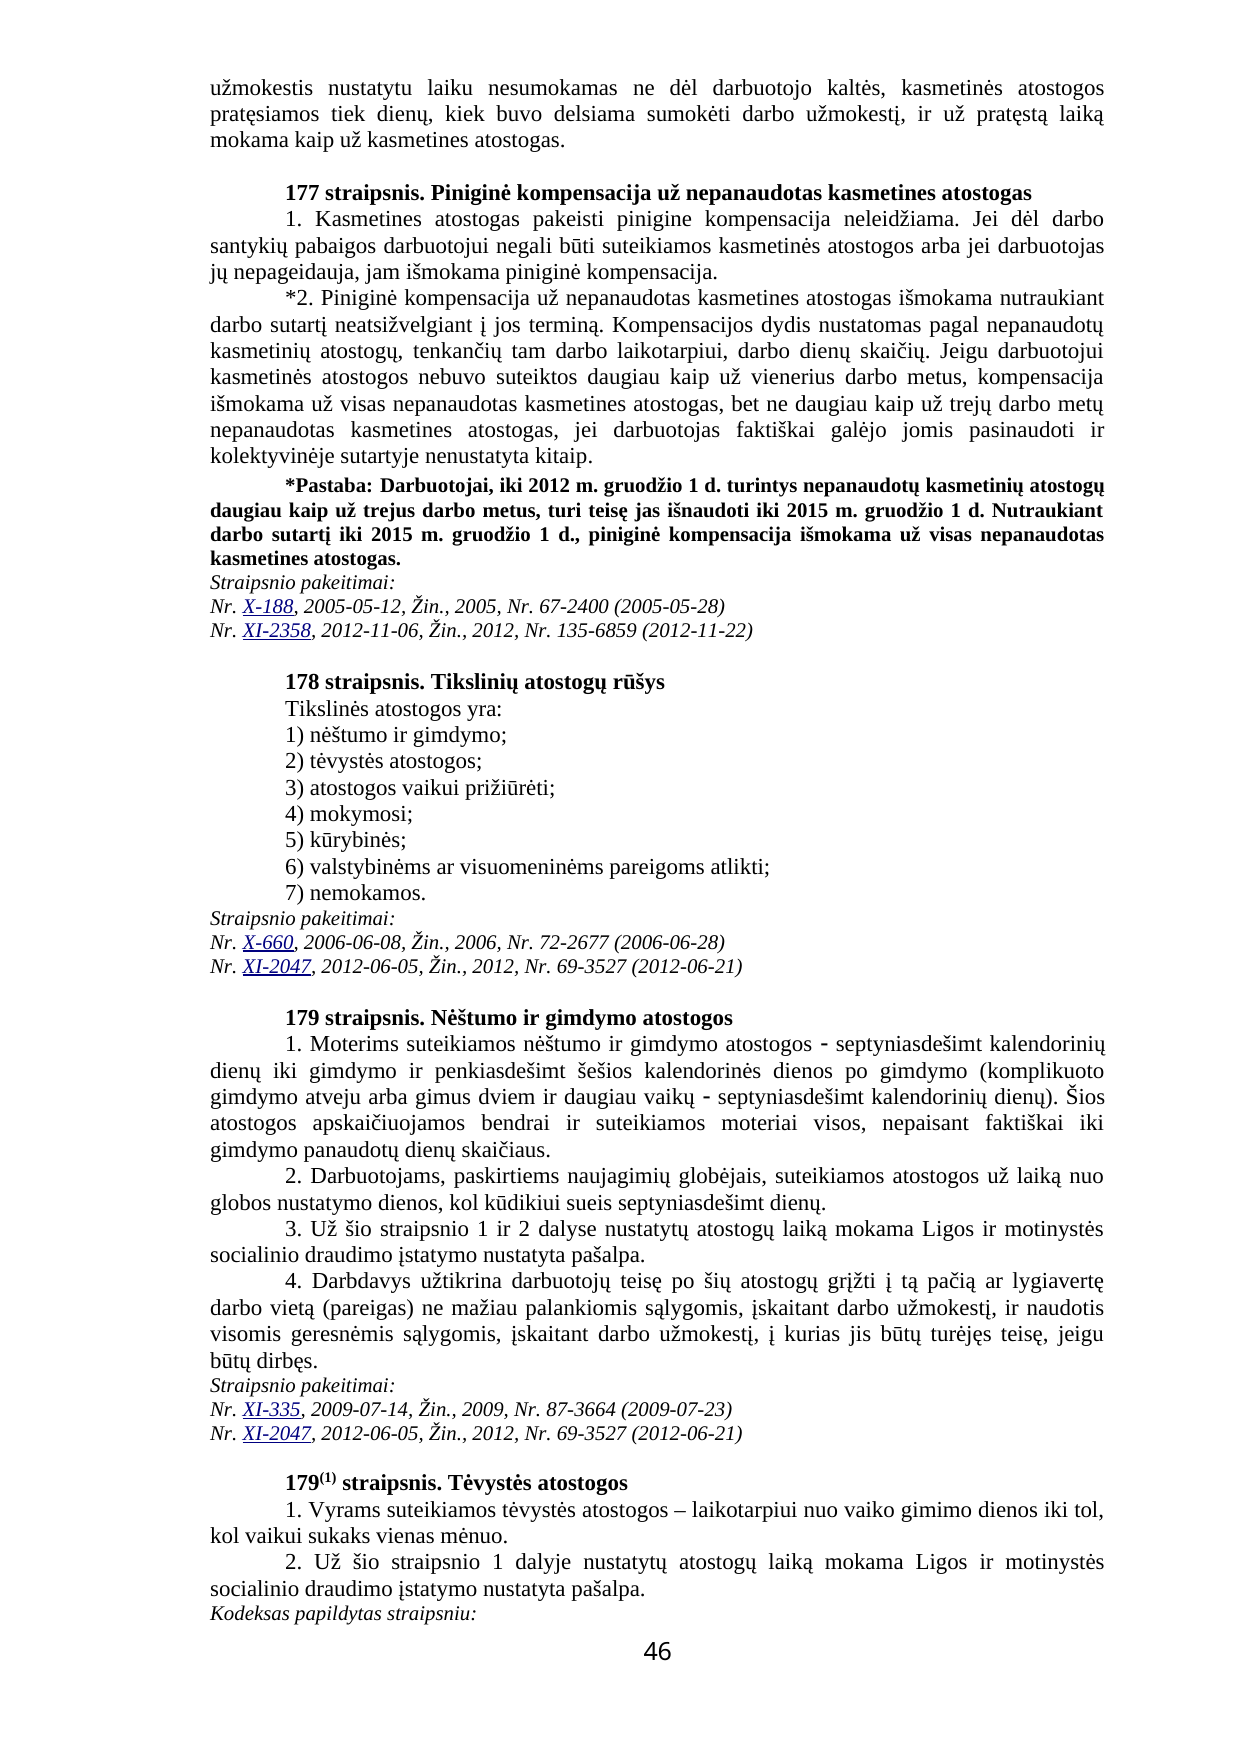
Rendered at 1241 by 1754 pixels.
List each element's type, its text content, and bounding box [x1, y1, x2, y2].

text *2. Piniginė kompensacija už nepanaudotas kasmetines atostogas išmokama nutraukiant darbo sutartį neatsižvelgiant į jos terminą. Kompensacijos dydis nustatomas pagal nepanaudotų kasmetinių atostogų, tenkančių tam darbo laikotarpiui, darbo dienų skaičių. Jeigu darbuotojui kasmetinės atostogos nebuvo suteiktos daugiau kaip už vienerius darbo metus, kompensacija išmokama už visas nepanaudotas kasmetines atostogas, bet ne daugiau kaip už trejų darbo metų nepanaudotas kasmetines atostogas, jei darbuotojas faktiškai galėjo jomis pasinaudoti ir kolektyvinėje sutartyje nenustatyta kitaip. [210, 284, 1106, 469]
text 4) mokymosi; [210, 800, 1106, 826]
text Nr. XI-2047, 2012-06-05, Žin., 2012, Nr. 69-3527 (2012-06-21) [210, 1421, 1106, 1445]
text 3) atostogos vaikui prižiūrėti; [210, 774, 1106, 800]
text 4. Darbdavys užtikrina darbuotojų teisę po šių atostogų grįžti į tą pačią ar lygiavertę darbo vietą (pareigas) ne mažiau palankiomis sąlygomis, įskaitant darbo užmokestį, ir naudotis visomis geresnėmis sąlygomis, įskaitant darbo užmokestį, į kurias jis būtų turėjęs teisę, jeigu būtų dirbęs. [210, 1268, 1106, 1373]
text Straipsnio pakeitimai: [210, 570, 1106, 594]
text 179 straipsnis. Nėštumo ir gimdymo atostogos [210, 1004, 1106, 1030]
text 1) nėštumo ir gimdymo; [210, 721, 1106, 747]
text 6) valstybinėms ar visuomeninėms pareigoms atlikti; [210, 853, 1106, 879]
text Straipsnio pakeitimai: [210, 1373, 1106, 1397]
text 177 straipsnis. Piniginė kompensacija už nepanaudotas kasmetines atostogas [210, 179, 1106, 205]
text 1. Kasmetines atostogas pakeisti pinigine kompensacija neleidžiama. Jei dėl darbo santykių pabaigos darbuotojui negali būti suteikiamos kasmetinės atostogos arba jei darbuotojas jų nepageidauja, jam išmokama piniginė kompensacija. [210, 205, 1106, 284]
text 2. Už šio straipsnio 1 dalyje nustatytų atostogų laiką mokama Ligos ir motinystės socialinio draudimo įstatymo nustatyta pašalpa. [210, 1548, 1106, 1601]
text Kodeksas papildytas straipsniu: [210, 1601, 1106, 1625]
text 1. Vyrams suteikiamos tėvystės atostogos – laikotarpiui nuo vaiko gimimo dienos iki tol, kol vaikui sukaks vienas mėnuo. [210, 1496, 1106, 1548]
text 3. Už šio straipsnio 1 ir 2 dalyse nustatytų atostogų laiką mokama Ligos ir motinystės socialinio draudimo įstatymo nustatyta pašalpa. [210, 1215, 1106, 1268]
text 2. Darbuotojams, paskirtiems naujagimių globėjais, suteikiamos atostogos už laiką nuo globos nustatymo dienos, kol kūdikiui sueis septyniasdešimt dienų. [210, 1162, 1106, 1215]
text 7) nemokamos. [210, 879, 1106, 906]
text Nr. XI-335, 2009-07-14, Žin., 2009, Nr. 87-3664 (2009-07-23) [210, 1397, 1106, 1421]
text Nr. XI-2047, 2012-06-05, Žin., 2012, Nr. 69-3527 (2012-06-21) [210, 954, 1106, 978]
text 178 straipsnis. Tikslinių atostogų rūšys [210, 668, 1106, 695]
text Nr. X-188, 2005-05-12, Žin., 2005, Nr. 67-2400 (2005-05-28) [210, 594, 1106, 618]
text Tikslinės atostogos yra: [210, 695, 1106, 721]
text užmokestis nustatytu laiku nesumokamas ne dėl darbuotojo kaltės, kasmetinės atostogos pratęsiamos tiek dienų, kiek buvo delsiama sumokėti darbo užmokestį, ir už pratęstą laiką mokama kaip už kasmetines atostogas. [210, 73, 1106, 153]
text 2) tėvystės atostogos; [210, 747, 1106, 774]
text Nr. X-660, 2006-06-08, Žin., 2006, Nr. 72-2677 (2006-06-28) [210, 929, 1106, 954]
text 1. Moterims suteikiamos nėštumo ir gimdymo atostogos  septyniasdešimt kalendorinių dienų iki gimdymo ir penkiasdešimt šešios kalendorinės dienos po gimdymo (komplikuoto gimdymo atveju arba gimus dviem ir daugiau vaikų  septyniasdešimt kalendorinių dienų). Šios atostogos apskaičiuojamos bendrai ir suteikiamos moteriai visos, nepaisant faktiškai iki gimdymo panaudotų dienų skaičiaus. [210, 1030, 1106, 1162]
text 179(1) straipsnis. Tėvystės atostogos [210, 1469, 1106, 1496]
text Nr. XI-2358, 2012-11-06, Žin., 2012, Nr. 135-6859 (2012-11-22) [210, 618, 1106, 642]
text 5) kūrybinės; [210, 826, 1106, 853]
text *Pastaba: Darbuotojai, iki 2012 m. gruodžio 1 d. turintys nepanaudotų kasmetinių atostogų daugiau kaip už trejus darbo metus, turi teisę jas išnaudoti iki 2015 m. gruodžio 1 d. Nutraukiant darbo sutartį iki 2015 m. gruodžio 1 d., piniginė kompensacija išmokama už visas nepanaudotas kasmetines atostogas. [210, 469, 1106, 570]
text Straipsnio pakeitimai: [210, 906, 1106, 929]
